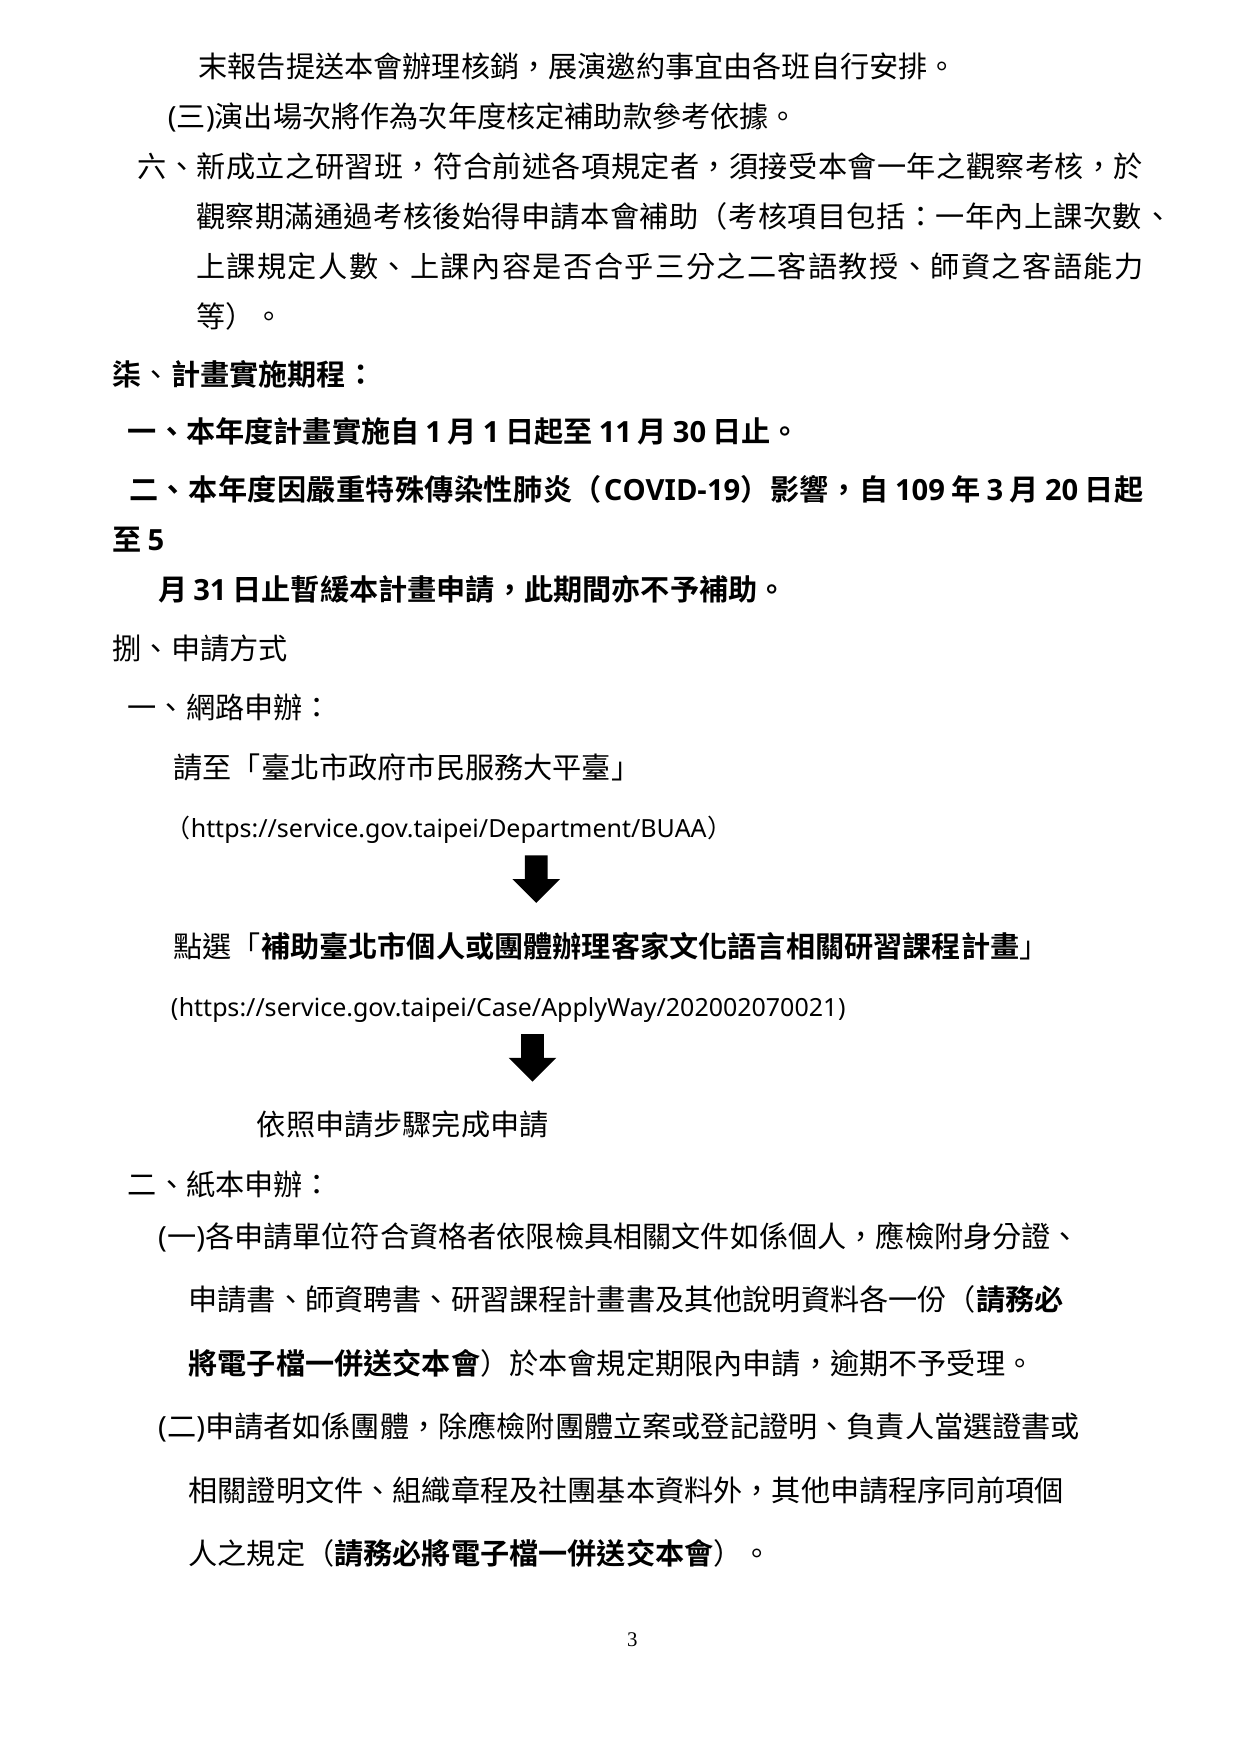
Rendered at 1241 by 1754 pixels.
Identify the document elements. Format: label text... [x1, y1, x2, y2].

text 相關證明文件、組織章程及社團基本資料外，其他申請程序同前項個 [112, 1467, 1144, 1509]
text （https://service.gov.taipei/Department/BUAA） [112, 796, 1144, 848]
text (二)申請者如係團體，除應檢附團體立案或登記證明、負責人當選證書或 [112, 1404, 1144, 1446]
text 依照申請步驟完成申請 [112, 1094, 1144, 1146]
text 申請書、師資聘書、研習課程計畫書及其他說明資料各一份（請務必 [112, 1277, 1144, 1319]
text 二、紙本申辦： [112, 1154, 1144, 1206]
text 末報告提送本會辦理核銷，展演邀約事宜由各班自行安排。 [137, 37, 1144, 87]
text 月31日止暫緩本計畫申請，此期間亦不予補助。 [112, 560, 1144, 610]
text 六、新成立之研習班，符合前述各項規定者，須接受本會一年之觀察考核，於觀察期滿通過考核後始得申請本會補助（考核項目包括：一年內上課次數、上課規定人數、上課內容是否合乎三分之二客語教授、師資之客語能力等）。 [137, 137, 1144, 337]
text (一)各申請單位符合資格者依限檢具相關文件如係個人，應檢附身分證、 [112, 1213, 1144, 1256]
text 柒、計畫實施期程： [112, 345, 1144, 395]
text 點選「補助臺北市個人或團體辦理客家文化語言相關研習課程計畫」 [112, 915, 1144, 967]
text (https://service.gov.taipei/Case/ApplyWay/202002070021) [112, 975, 1144, 1027]
text 將電子檔一併送交本會）於本會規定期限內申請，逾期不予受理。 [112, 1340, 1144, 1383]
text 二、本年度因嚴重特殊傳染性肺炎（COVID-19）影響，自109年3月20日起至5 [112, 460, 1144, 560]
text 一、網路申辦： [98, 677, 1144, 729]
text 一、本年度計畫實施自1月1日起至11月30日止。 [112, 402, 1144, 452]
text 請至「臺北市政府市民服務大平臺」 [112, 737, 1144, 789]
text 人之規定（請務必將電子檔一併送交本會）。 [112, 1531, 1144, 1573]
text (三)演出場次將作為次年度核定補助款參考依據。 [137, 87, 1144, 137]
text 捌、申請方式 [112, 617, 1144, 669]
